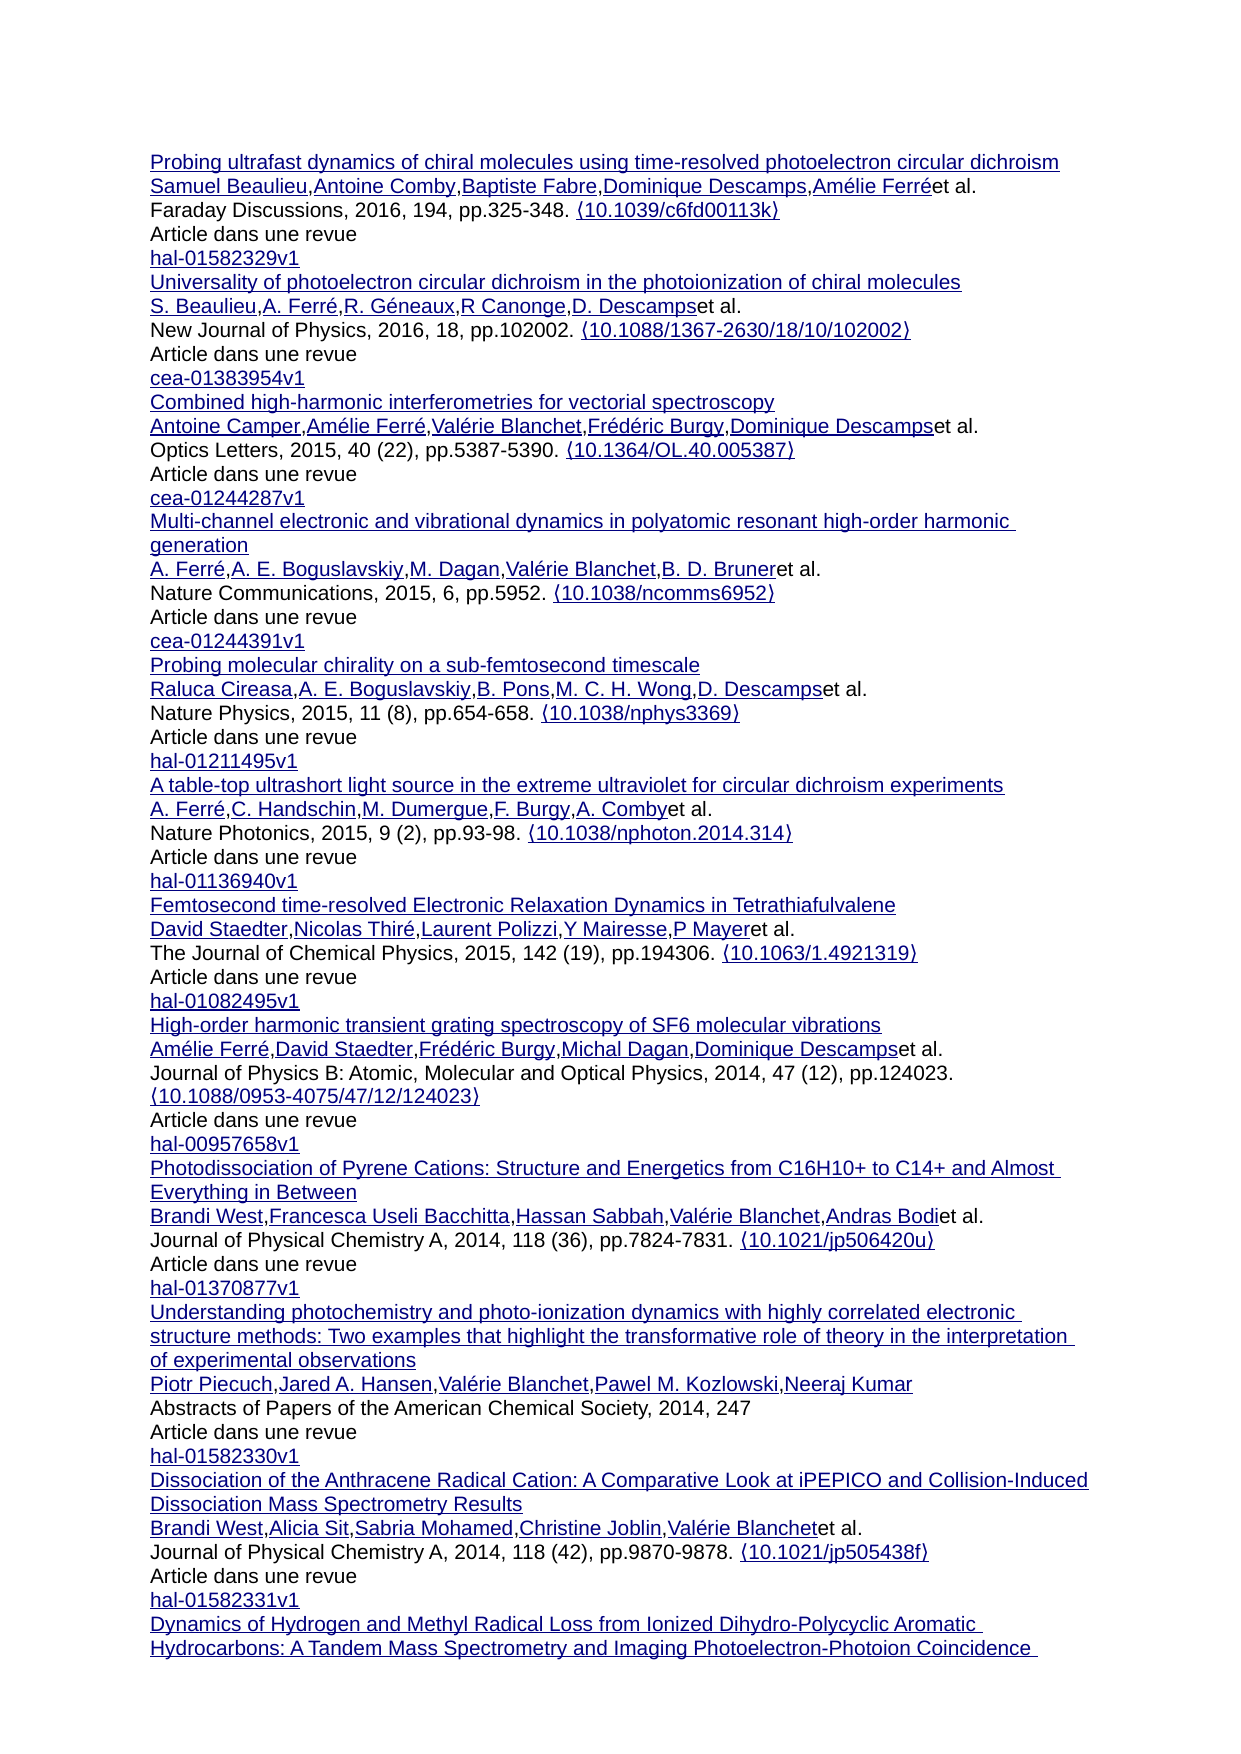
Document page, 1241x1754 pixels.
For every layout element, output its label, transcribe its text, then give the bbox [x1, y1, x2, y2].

table_cell Universality of photoelectron circular dichroism in the photoionization of chiral molecules S. Beaulieu,A. Ferré,R. Géneaux,R Canonge,D. Descampset al. New Journal of Physics, 2016, 18, pp.102002. ⟨10.1088/1367-2630/18/10/102002⟩ Article dans une revue cea-01383954v1 [150, 270, 1090, 389]
table_cell Probing ultrafast dynamics of chiral molecules using time-resolved photoelectron circular dichroism Samuel Beaulieu,Antoine Comby,Baptiste Fabre,Dominique Descamps,Amélie Ferréet al. Faraday Discussions, 2016, 194, pp.325-348. ⟨10.1039/c6fd00113k⟩ Article dans une revue hal-01582329v1 [150, 150, 1090, 270]
table_cell A table-top ultrashort light source in the extreme ultraviolet for circular dichroism experiments A. Ferré,C. Handschin,M. Dumergue,F. Burgy,A. Combyet al. Nature Photonics, 2015, 9 (2), pp.93-98. ⟨10.1038/nphoton.2014.314⟩ Article dans une revue hal-01136940v1 [150, 773, 1090, 893]
table_cell High-order harmonic transient grating spectroscopy of SF6 molecular vibrations Amélie Ferré,David Staedter,Frédéric Burgy,Michal Dagan,Dominique Descampset al. Journal of Physics B: Atomic, Molecular and Optical Physics, 2014, 47 (12), pp.124023. ⟨10.1088/0953-4075/47/12/124023⟩ Article dans une revue hal-00957658v1 [150, 1013, 1090, 1156]
table_cell Femtosecond time-resolved Electronic Relaxation Dynamics in Tetrathiafulvalene David Staedter,Nicolas Thiré,Laurent Polizzi,Y Mairesse,P Mayeret al. The Journal of Chemical Physics, 2015, 142 (19), pp.194306. ⟨10.1063/1.4921319⟩ Article dans une revue hal-01082495v1 [150, 893, 1090, 1012]
table_cell Dynamics of Hydrogen and Methyl Radical Loss from Ionized Dihydro-Polycyclic Aromatic Hydrocarbons: A Tandem Mass Spectrometry and Imaging Photoelectron-Photoion Coincidence [150, 1611, 1090, 1659]
table_cell Probing molecular chirality on a sub-femtosecond timescale Raluca Cireasa,A. E. Boguslavskiy,B. Pons,M. C. H. Wong,D. Descampset al. Nature Physics, 2015, 11 (8), pp.654-658. ⟨10.1038/nphys3369⟩ Article dans une revue hal-01211495v1 [150, 653, 1090, 773]
table_cell Understanding photochemistry and photo-ionization dynamics with highly correlated electronic structure methods: Two examples that highlight the transformative role of theory in the interpretation of experimental observations Piotr Piecuch,Jared A. Hansen,Valérie Blanchet,Pawel M. Kozlowski,Neeraj Kumar Abstracts of Papers of the American Chemical Society, 2014, 247 Article dans une revue hal-01582330v1 [150, 1300, 1090, 1468]
table_cell Dissociation of the Anthracene Radical Cation: A Comparative Look at iPEPICO and Collision-Induced Dissociation Mass Spectrometry Results Brandi West,Alicia Sit,Sabria Mohamed,Christine Joblin,Valérie Blanchetet al. Journal of Physical Chemistry A, 2014, 118 (42), pp.9870-9878. ⟨10.1021/jp505438f⟩ Article dans une revue hal-01582331v1 [150, 1468, 1090, 1611]
table_cell Photodissociation of Pyrene Cations: Structure and Energetics from C16H10+ to C14+ and Almost Everything in Between Brandi West,Francesca Useli Bacchitta,Hassan Sabbah,Valérie Blanchet,Andras Bodiet al. Journal of Physical Chemistry A, 2014, 118 (36), pp.7824-7831. ⟨10.1021/jp506420u⟩ Article dans une revue hal-01370877v1 [150, 1156, 1090, 1300]
table_cell Multi-channel electronic and vibrational dynamics in polyatomic resonant high-order harmonic generation A. Ferré,A. E. Boguslavskiy,M. Dagan,Valérie Blanchet,B. D. Bruneret al. Nature Communications, 2015, 6, pp.5952. ⟨10.1038/ncomms6952⟩ Article dans une revue cea-01244391v1 [150, 509, 1090, 653]
table_cell Combined high-harmonic interferometries for vectorial spectroscopy Antoine Camper,Amélie Ferré,Valérie Blanchet,Frédéric Burgy,Dominique Descampset al. Optics Letters, 2015, 40 (22), pp.5387-5390. ⟨10.1364/OL.40.005387⟩ Article dans une revue cea-01244287v1 [150, 390, 1090, 509]
